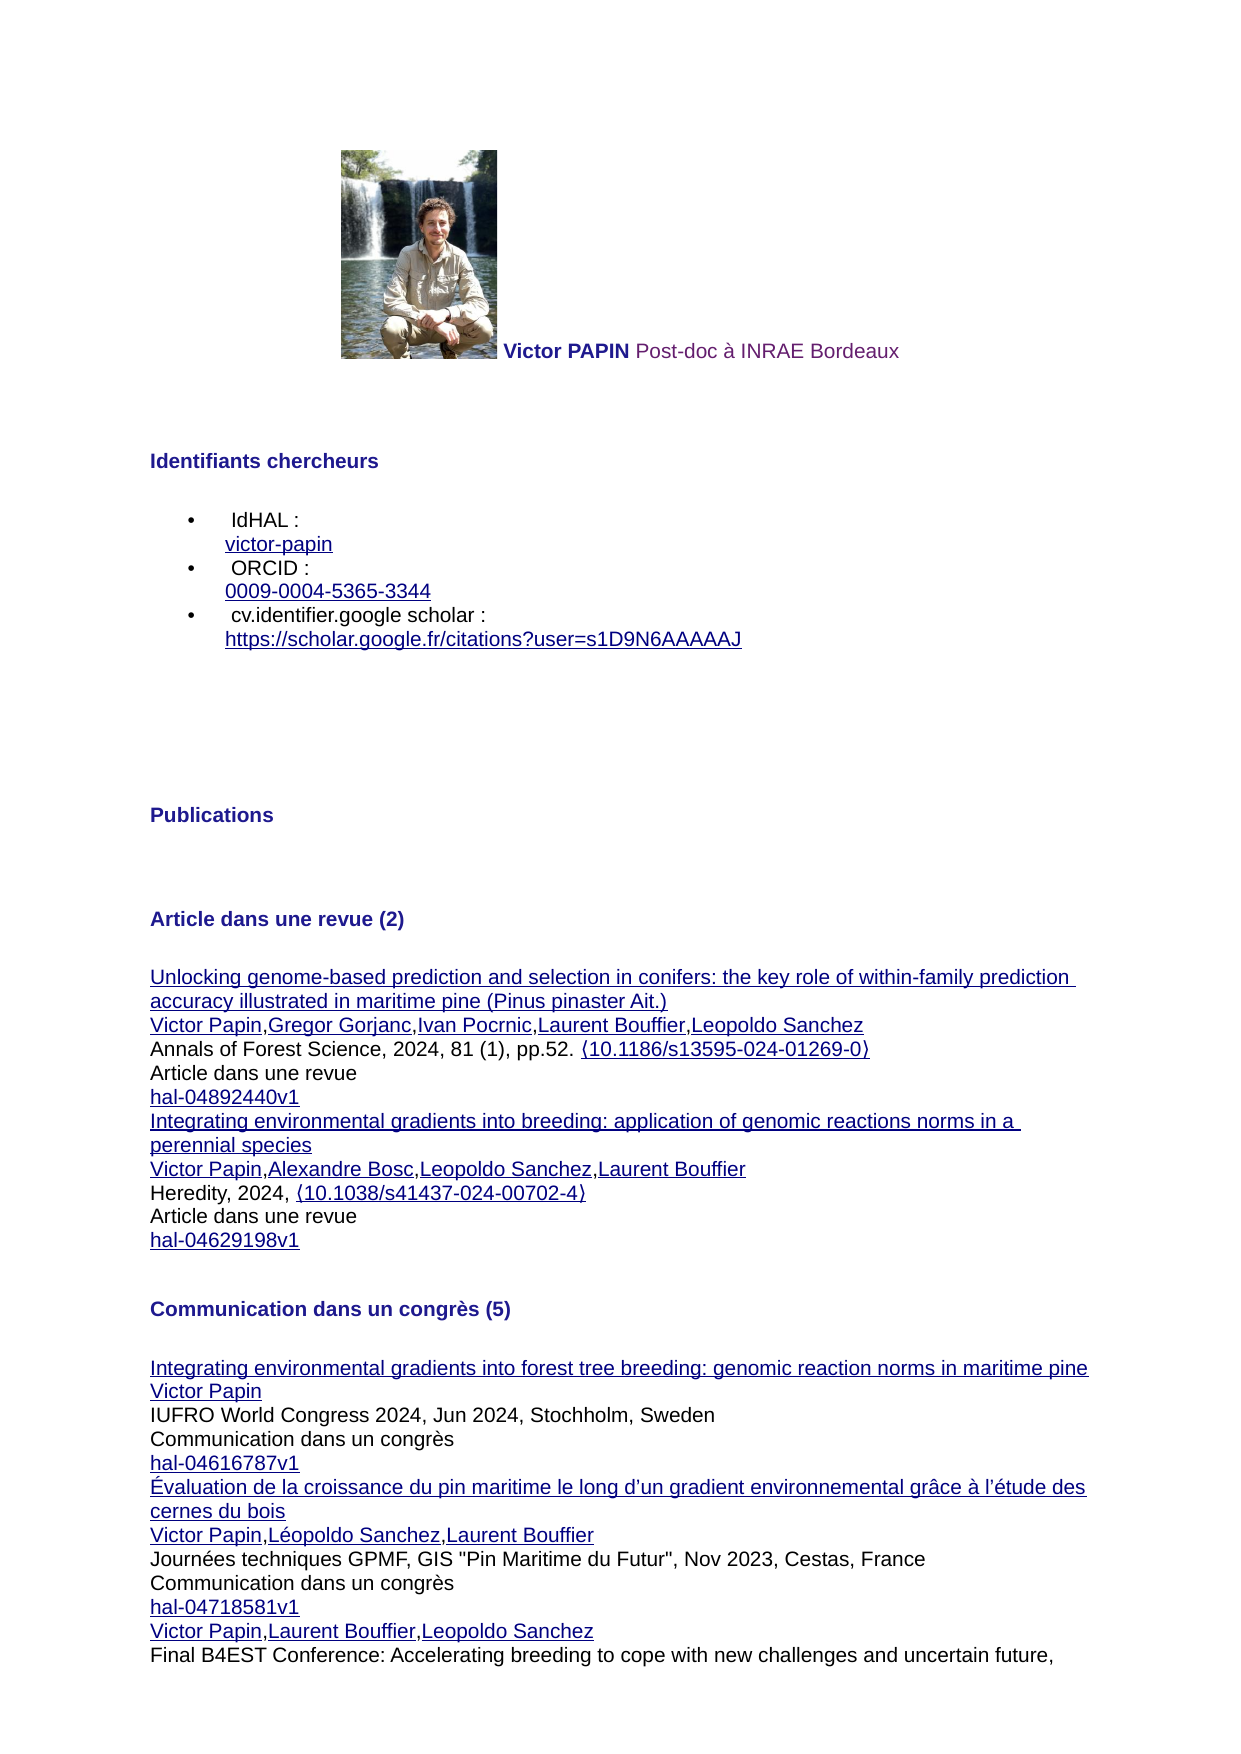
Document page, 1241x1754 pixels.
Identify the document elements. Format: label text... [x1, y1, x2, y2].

table_cell Norms of reaction for maritime pine Victor Papin,Laurent Bouffier,Leopoldo Sanchez Final B4EST Conference: Accelerating breeding to cope with new challenges and uncertain future, B4EST, Jun 2022, Lisbon, Portugal Communication dans un congrès hal-04511414v1 [150, 1619, 1090, 1667]
list IdHAL : [187, 507, 1090, 531]
list ORCID : [187, 555, 1090, 579]
list cv.identifier.google scholar : [187, 603, 1090, 627]
table_header Unlocking genome-based prediction and selection in conifers: the key role of within-family prediction accuracy illustrated in maritime pine (Pinus pinaster Ait.) Victor Papin,Gregor Gorjanc,Ivan Pocrnic,Laurent Bouffier,Leopoldo Sanchez Annals of Forest Science, 2024, 81 (1), pp.52. ⟨10.1186/s13595-024-01269-0⟩ Article dans une revue hal-04892440v1 [150, 965, 1090, 1108]
table_cell Évaluation de la croissance du pin maritime le long d’un gradient environnemental grâce à l’étude des cernes du bois Victor Papin,Léopoldo Sanchez,Laurent Bouffier Journées techniques GPMF, GIS "Pin Maritime du Futur", Nov 2023, Cestas, France Communication dans un congrès hal-04718581v1 [150, 1475, 1090, 1619]
list 0009-0004-5365-3344 [187, 579, 1090, 603]
table_cell Integrating environmental gradients into breeding: application of genomic reactions norms in a perennial species Victor Papin,Alexandre Bosc,Leopoldo Sanchez,Laurent Bouffier Heredity, 2024, ⟨10.1038/s41437-024-00702-4⟩ Article dans une revue hal-04629198v1 [150, 1109, 1090, 1252]
table_header Integrating environmental gradients into forest tree breeding: genomic reaction norms in maritime pine Victor Papin IUFRO World Congress 2024, Jun 2024, Stochholm, Sweden Communication dans un congrès hal-04616787v1 [150, 1355, 1090, 1475]
subtitle Communication dans un congrès (5) [150, 1297, 1090, 1321]
subtitle Identifiants chercheurs [150, 449, 1090, 473]
subtitle Publications [150, 803, 1090, 827]
subtitle Article dans une revue (2) [150, 906, 1090, 930]
list victor-papin [187, 531, 1090, 555]
list https://scholar.google.fr/citations?user=s1D9N6AAAAAJ [187, 627, 1090, 651]
picture [341, 150, 498, 359]
subtitle Victor PAPIN Post-doc à INRAE Bordeaux [150, 150, 1090, 363]
